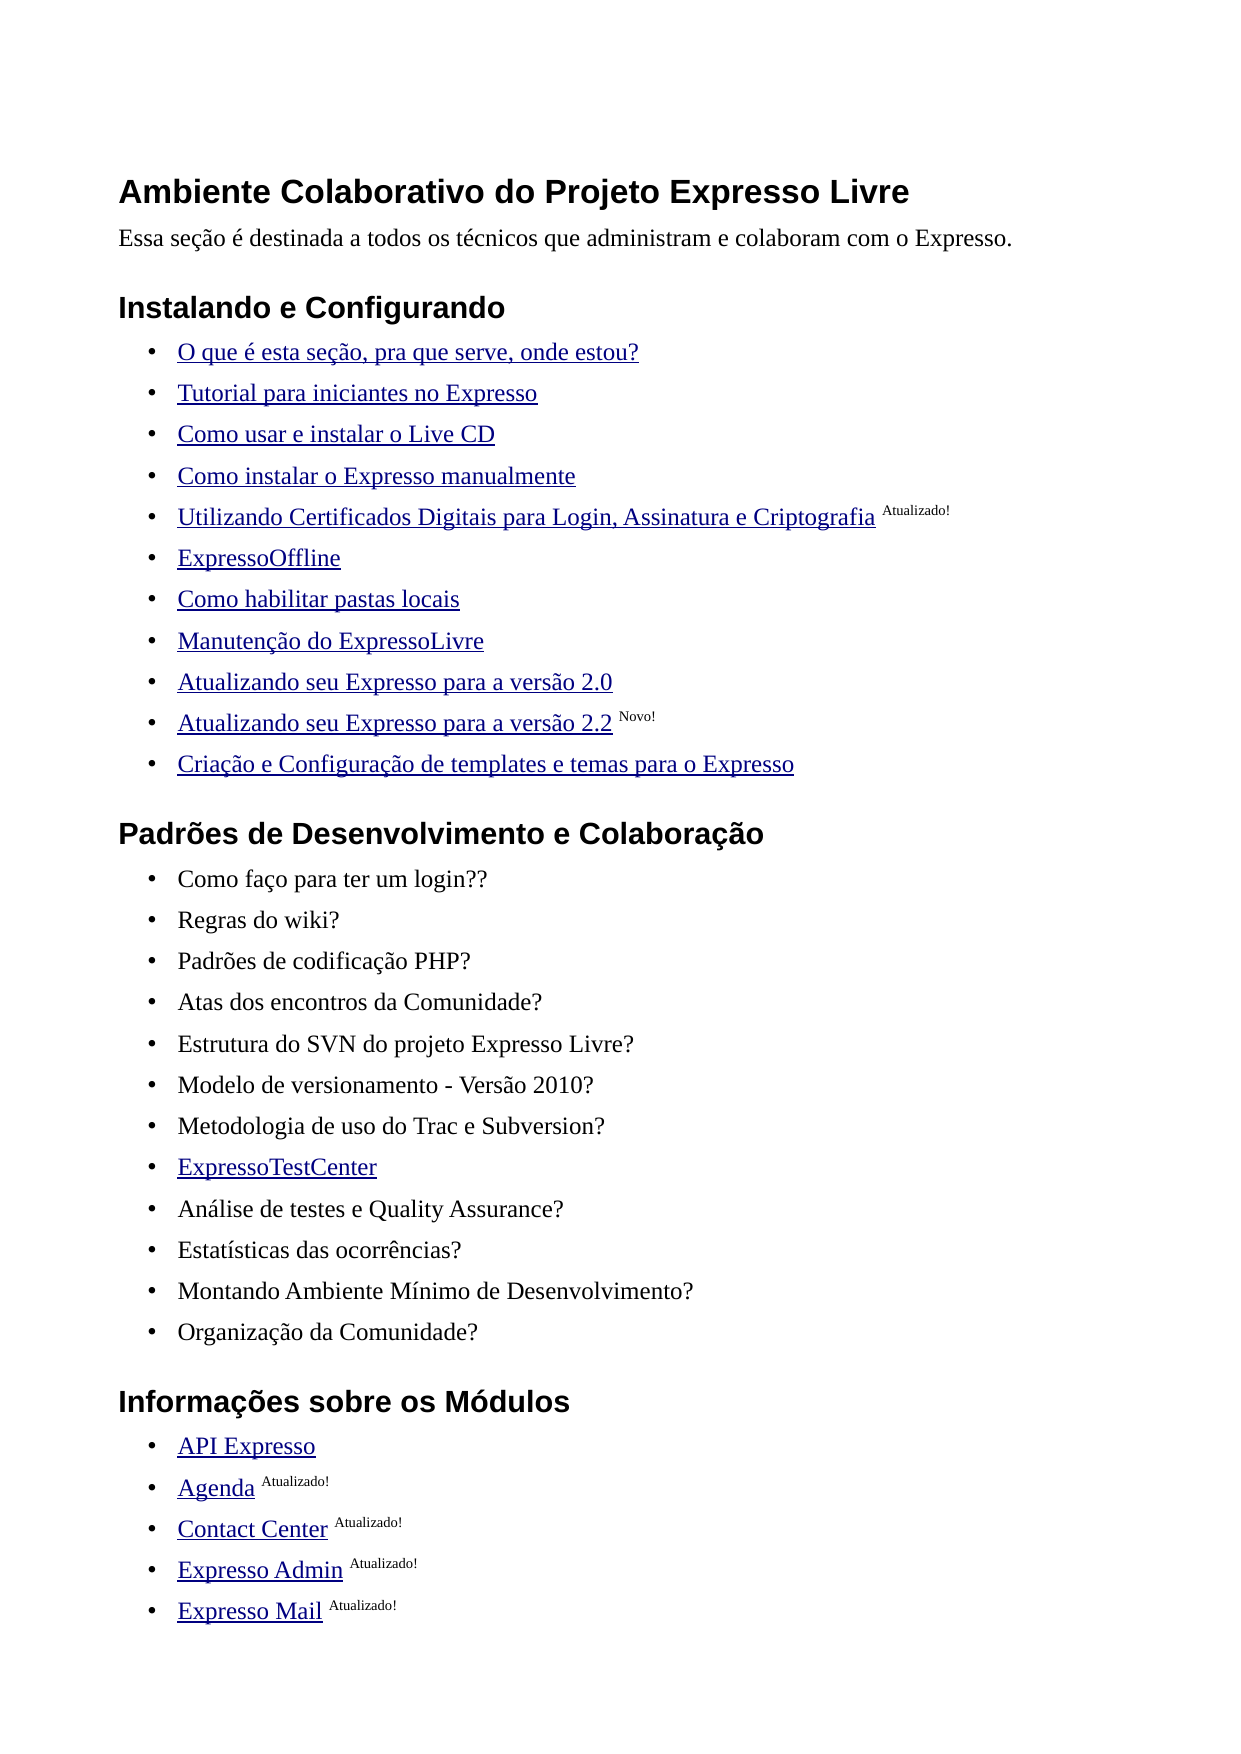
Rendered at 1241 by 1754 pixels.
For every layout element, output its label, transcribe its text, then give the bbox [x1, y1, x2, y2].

list Modelo de versionamento - Versão 2010? [148, 1070, 1122, 1099]
list Como habilitar pastas locais [148, 584, 1122, 613]
list Metodologia de uso do Trac e Subversion? [148, 1111, 1122, 1140]
list Atualizando seu Expresso para a versão 2.2 Novo! [148, 708, 1122, 737]
list Como instalar o Expresso manualmente [148, 461, 1122, 489]
list Análise de testes e Quality Assurance? [148, 1194, 1122, 1222]
list Estrutura do SVN do projeto Expresso Livre? [148, 1029, 1122, 1057]
subtitle Informações sobre os Módulos [118, 1384, 1122, 1419]
list Estatísticas das ocorrências? [148, 1235, 1122, 1264]
subtitle Ambiente Colaborativo do Projeto Expresso Livre [118, 172, 1122, 211]
list Regras do wiki? [148, 905, 1122, 934]
list Como usar e instalar o Live CD [148, 419, 1122, 448]
list Tutorial para iniciantes no Expresso [148, 378, 1122, 407]
list Montando Ambiente Mínimo de Desenvolvimento? [148, 1276, 1122, 1305]
text Essa seção é destinada a todos os técnicos que administram e colaboram com o Expresso. [118, 223, 1122, 252]
list Utilizando Certificados Digitais para Login, Assinatura e Criptografia Atualizado! [148, 502, 1122, 531]
list Como faço para ter um login?? [148, 864, 1122, 892]
list Expresso Mail Atualizado! [148, 1596, 1122, 1625]
subtitle Instalando e Configurando [118, 289, 1122, 324]
list Manutenção do ExpressoLivre [148, 626, 1122, 654]
list ExpressoOffline [148, 543, 1122, 572]
list Contact Center Atualizado! [148, 1514, 1122, 1543]
list Criação e Configuração de templates e temas para o Expresso [148, 749, 1122, 778]
list Atas dos encontros da Comunidade? [148, 987, 1122, 1016]
list Organização da Comunidade? [148, 1317, 1122, 1346]
list Agenda Atualizado! [148, 1473, 1122, 1501]
list Padrões de codificação PHP? [148, 946, 1122, 975]
list API Expresso [148, 1431, 1122, 1460]
subtitle Padrões de Desenvolvimento e Colaboração [118, 816, 1122, 851]
list Expresso Admin Atualizado! [148, 1555, 1122, 1584]
list ExpressoTestCenter [148, 1152, 1122, 1181]
list Atualizando seu Expresso para a versão 2.0 [148, 667, 1122, 696]
list O que é esta seção, pra que serve, onde estou? [148, 337, 1122, 366]
